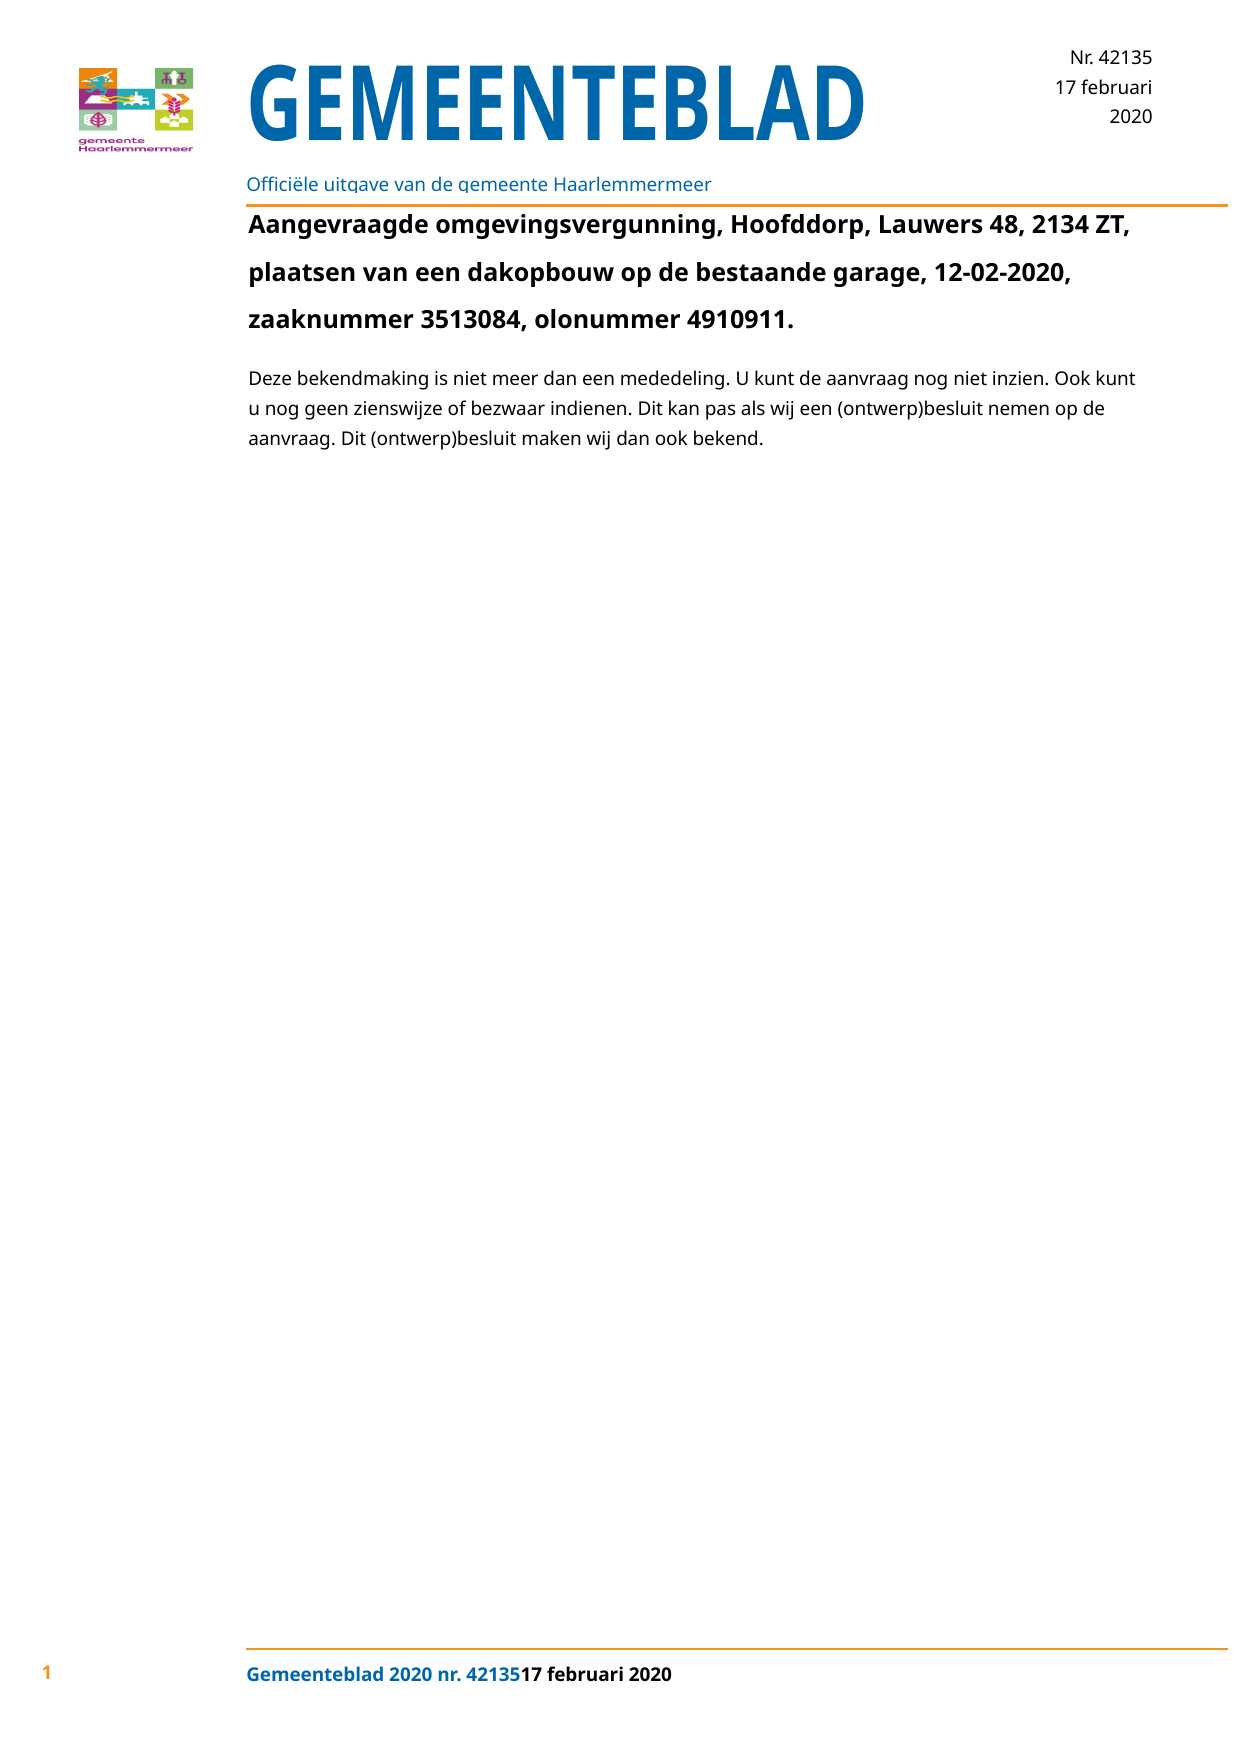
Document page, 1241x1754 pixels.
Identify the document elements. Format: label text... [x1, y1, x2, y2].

picture [41, 47, 231, 172]
text Deze bekendmaking is niet meer dan een mededeling. U kunt de aanvraag nog niet inzien. Ook kunt u nog geen zienswijze of bezwaar indienen. Dit kan pas als wij een (ontwerp)besluit nemen op de aanvraag. Dit (ontwerp)besluit maken wij dan ook bekend. [248, 366, 1152, 450]
text Aangevraagde omgevingsvergunning, Hoofddorp, Lauwers 48, 2134 ZT, plaatsen van een dakopbouw op de bestaande garage, 12-02-2020, zaaknummer 3513084, olonummer 4910911. [248, 207, 1152, 336]
